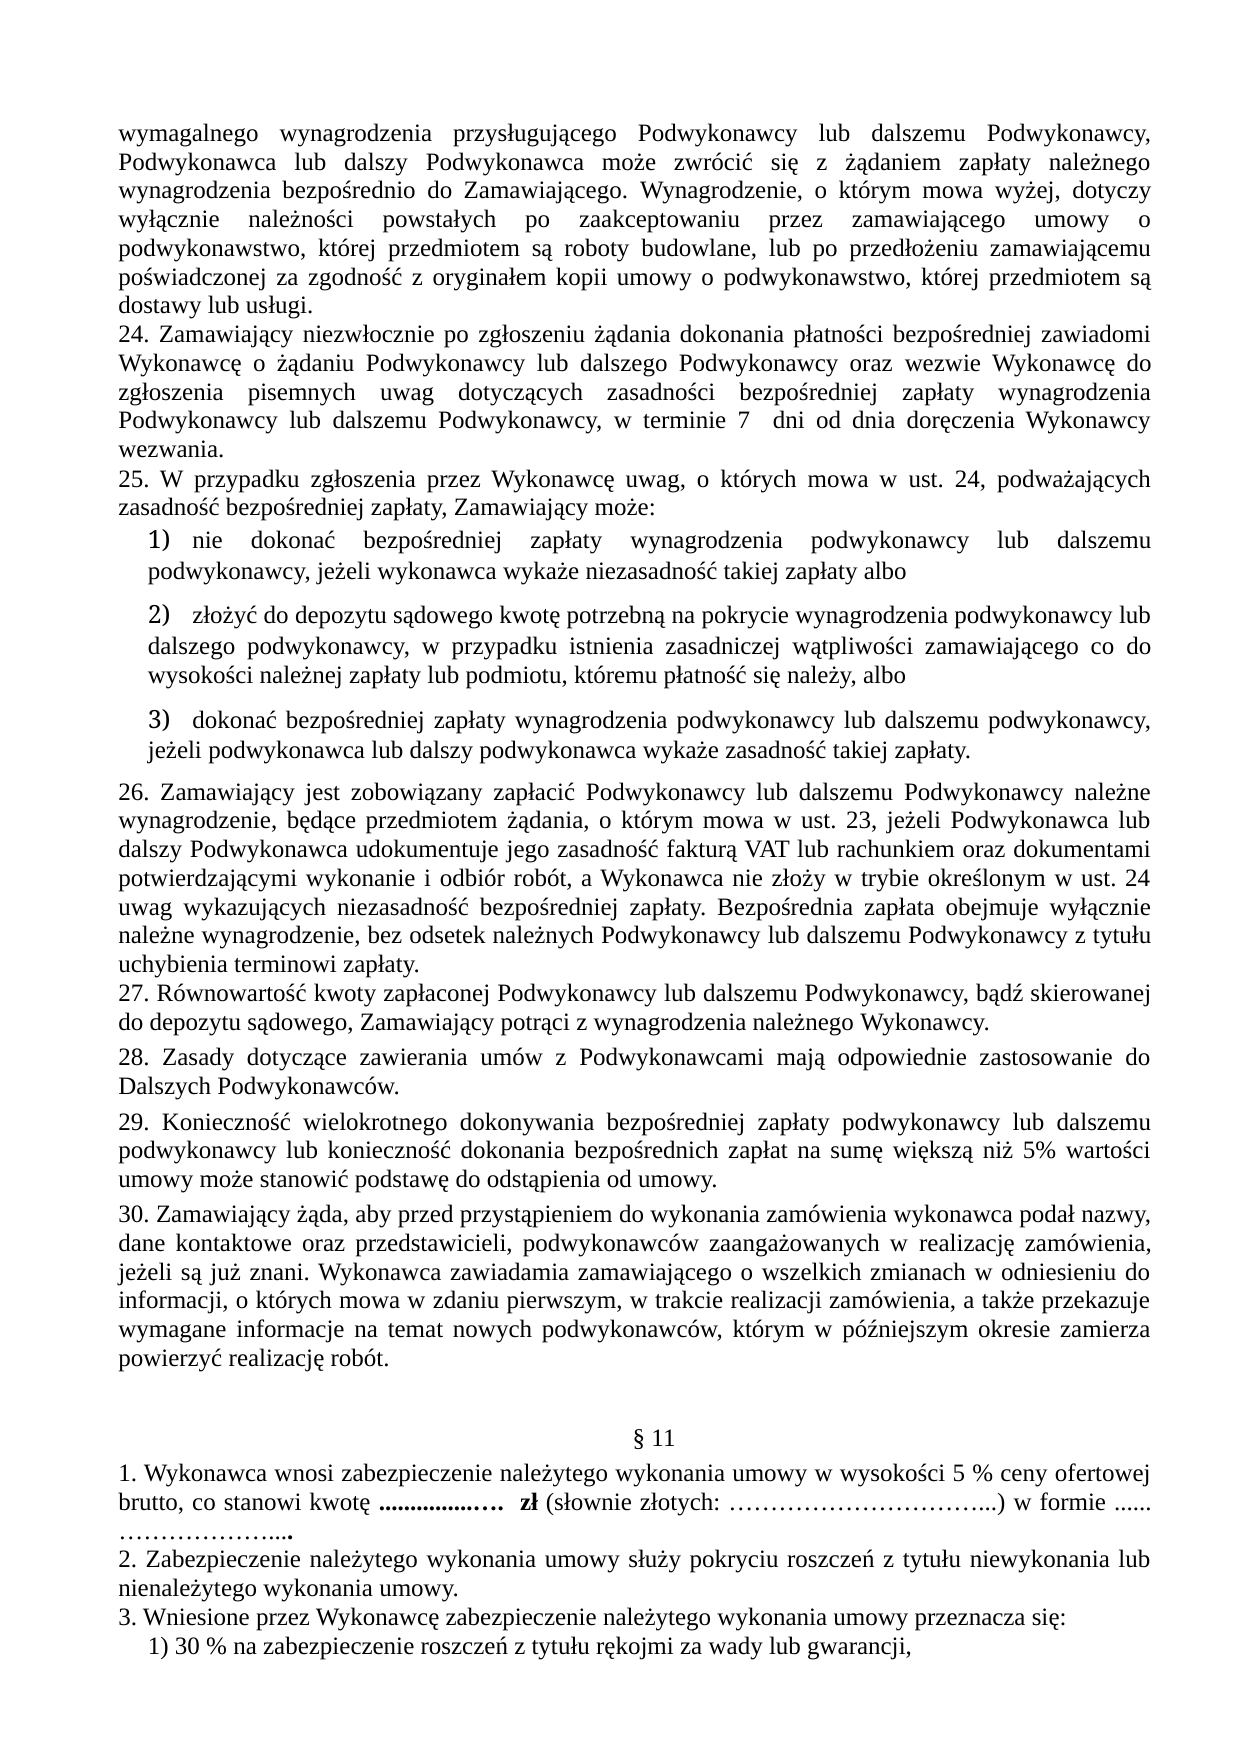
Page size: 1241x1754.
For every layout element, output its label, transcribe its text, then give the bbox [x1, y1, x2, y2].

text 1. Wykonawca wnosi zabezpieczenie należytego wykonania umowy w wysokości 5 % ceny ofertowej brutto, co stanowi kwotę ...............…. zł (słownie złotych: …………………………...) w formie ......……………….... [118, 1458, 1152, 1544]
text 28. Zasady dotyczące zawierania umów z Podwykonawcami mają odpowiednie zastosowanie do Dalszych Podwykonawców. [118, 1042, 1152, 1100]
text wymagalnego wynagrodzenia przysługującego Podwykonawcy lub dalszemu Podwykonawcy, Podwykonawca lub dalszy Podwykonawca może zwrócić się z żądaniem zapłaty należnego wynagrodzenia bezpośrednio do Zamawiającego. Wynagrodzenie, o którym mowa wyżej, dotyczy wyłącznie należności powstałych po zaakceptowaniu przez zamawiającego umowy o podwykonawstwo, której przedmiotem są roboty budowlane, lub po przedłożeniu zamawiającemu poświadczonej za zgodność z oryginałem kopii umowy o podwykonawstwo, której przedmiotem są dostawy lub usługi. [118, 118, 1152, 319]
text 27. Równowartość kwoty zapłaconej Podwykonawcy lub dalszemu Podwykonawcy, bądź skierowanej do depozytu sądowego, Zamawiający potrąci z wynagrodzenia należnego Wykonawcy. [118, 978, 1152, 1036]
list dokonać bezpośredniej zapłaty wynagrodzenia podwykonawcy lub dalszemu podwykonawcy, jeżeli podwykonawca lub dalszy podwykonawca wykaże zasadność takiej zapłaty. [148, 701, 1152, 764]
text 3. Wniesione przez Wykonawcę zabezpieczenie należytego wykonania umowy przeznacza się: [118, 1602, 1152, 1631]
text 1) 30 % na zabezpieczenie roszczeń z tytułu rękojmi za wady lub gwarancji, [148, 1631, 1152, 1659]
text 24. Zamawiający niezwłocznie po zgłoszeniu żądania dokonania płatności bezpośredniej zawiadomi Wykonawcę o żądaniu Podwykonawcy lub dalszego Podwykonawcy oraz wezwie Wykonawcę do zgłoszenia pisemnych uwag dotyczących zasadności bezpośredniej zapłaty wynagrodzenia Podwykonawcy lub dalszemu Podwykonawcy, w terminie 7 dni od dnia doręczenia Wykonawcy wezwania. [118, 319, 1152, 463]
text 2. Zabezpieczenie należytego wykonania umowy służy pokryciu roszczeń z tytułu niewykonania lub nienależytego wykonania umowy. [118, 1544, 1152, 1602]
list nie dokonać bezpośredniej zapłaty wynagrodzenia podwykonawcy lub dalszemu podwykonawcy, jeżeli wykonawca wykaże niezasadność takiej zapłaty albo [148, 522, 1152, 585]
list złożyć do depozytu sądowego kwotę potrzebną na pokrycie wynagrodzenia podwykonawcy lub dalszego podwykonawcy, w przypadku istnienia zasadniczej wątpliwości zamawiającego co do wysokości należnej zapłaty lub podmiotu, któremu płatność się należy, albo [148, 597, 1152, 689]
text 29. Konieczność wielokrotnego dokonywania bezpośredniej zapłaty podwykonawcy lub dalszemu podwykonawcy lub konieczność dokonania bezpośrednich zapłat na sumę większą niż 5% wartości umowy może stanowić podstawę do odstąpienia od umowy. [118, 1107, 1152, 1193]
text 30. Zamawiający żąda, aby przed przystąpieniem do wykonania zamówienia wykonawca podał nazwy, dane kontaktowe oraz przedstawicieli, podwykonawców zaangażowanych w realizację zamówienia, jeżeli są już znani. Wykonawca zawiadamia zamawiającego o wszelkich zmianach w odniesieniu do informacji, o których mowa w zdaniu pierwszym, w trakcie realizacji zamówienia, a także przekazuje wymagane informacje na temat nowych podwykonawców, którym w późniejszym okresie zamierza powierzyć realizację robót. [118, 1199, 1152, 1372]
text 25. W przypadku zgłoszenia przez Wykonawcę uwag, o których mowa w ust. 24, podważających zasadność bezpośredniej zapłaty, Zamawiający może: [118, 464, 1152, 521]
text § 11 [156, 1423, 1152, 1452]
text 26. Zamawiający jest zobowiązany zapłacić Podwykonawcy lub dalszemu Podwykonawcy należne wynagrodzenie, będące przedmiotem żądania, o którym mowa w ust. 23, jeżeli Podwykonawca lub dalszy Podwykonawca udokumentuje jego zasadność fakturą VAT lub rachunkiem oraz dokumentami potwierdzającymi wykonanie i odbiór robót, a Wykonawca nie złoży w trybie określonym w ust. 24 uwag wykazujących niezasadność bezpośredniej zapłaty. Bezpośrednia zapłata obejmuje wyłącznie należne wynagrodzenie, bez odsetek należnych Podwykonawcy lub dalszemu Podwykonawcy z tytułu uchybienia terminowi zapłaty. [118, 777, 1152, 978]
